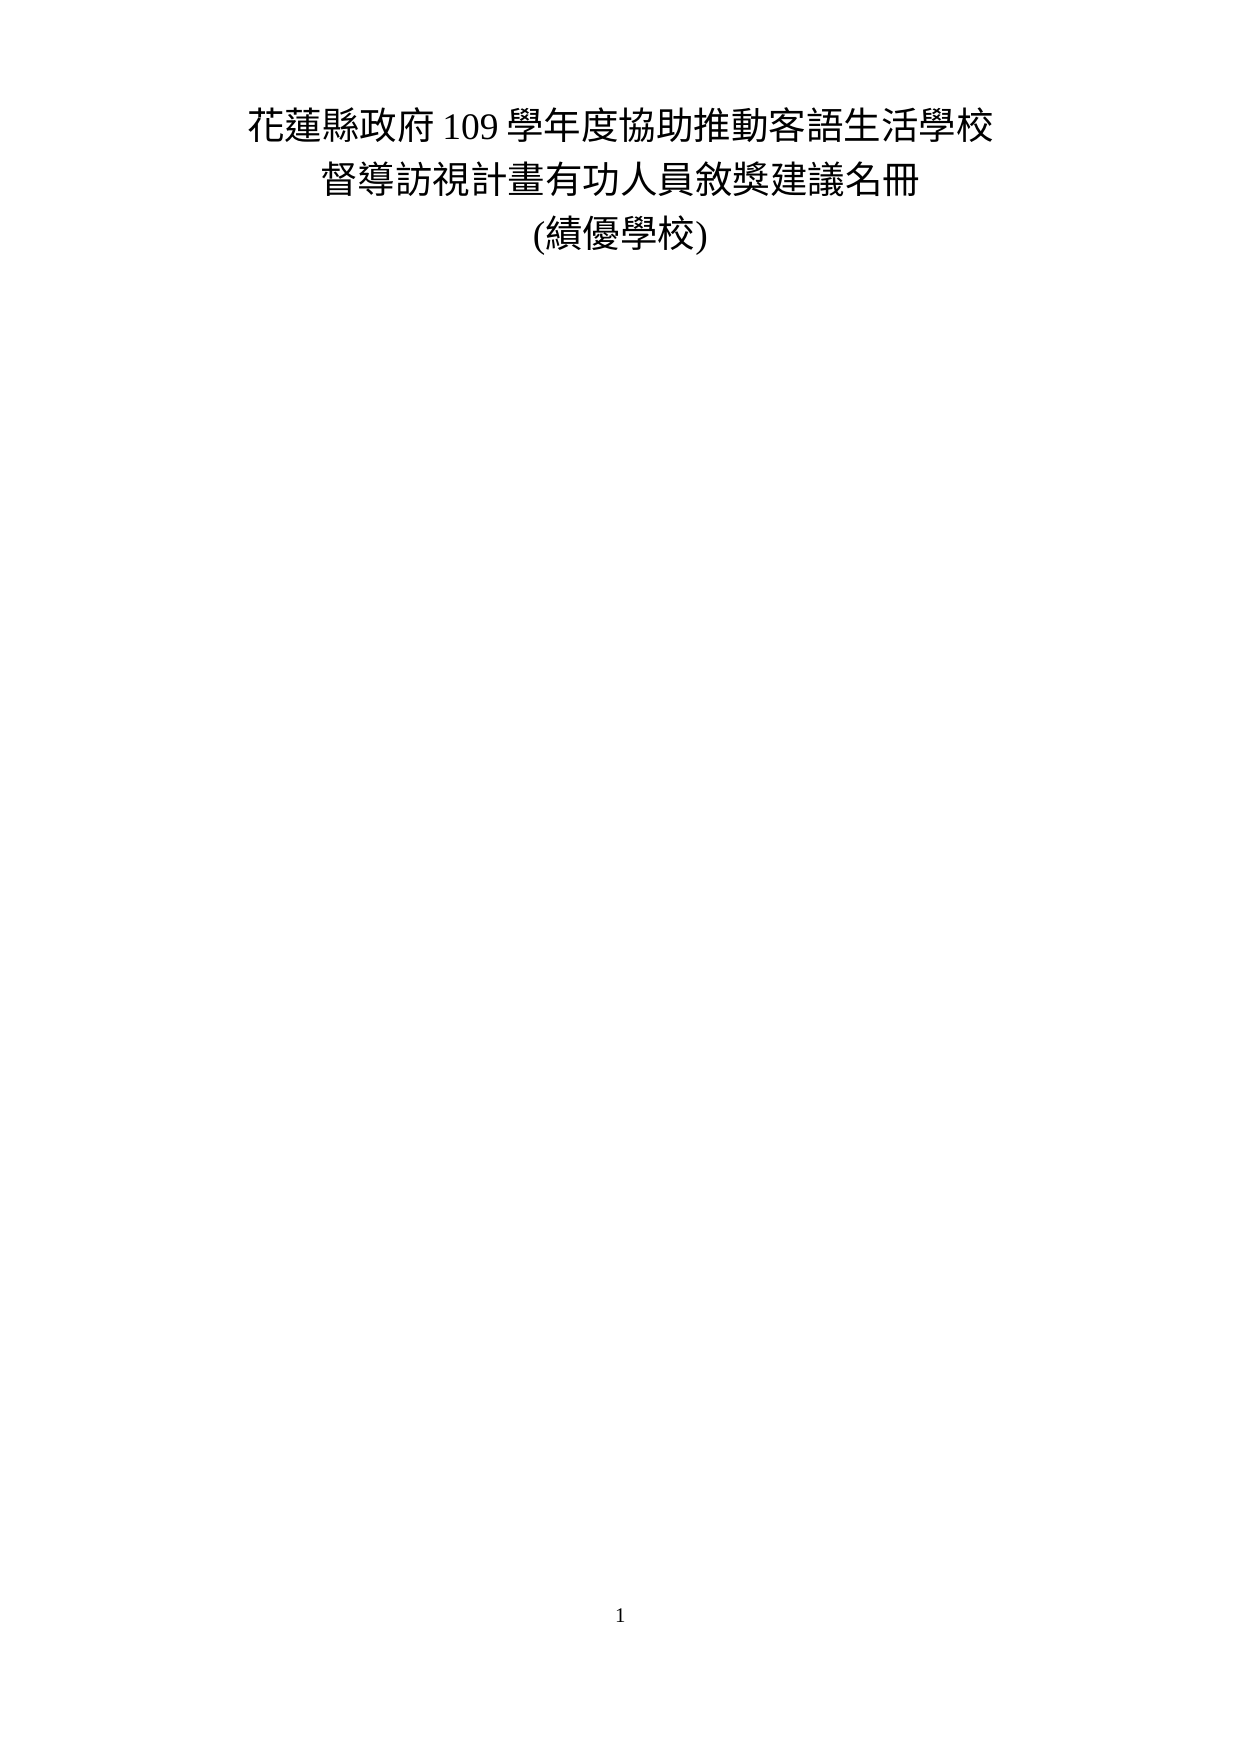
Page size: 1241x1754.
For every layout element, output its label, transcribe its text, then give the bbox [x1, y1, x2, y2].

text 督導訪視計畫有功人員敘獎建議名冊 [187, 150, 1053, 204]
text (績優學校) [187, 204, 1053, 258]
text 花蓮縣政府109學年度協助推動客語生活學校 [187, 96, 1053, 150]
